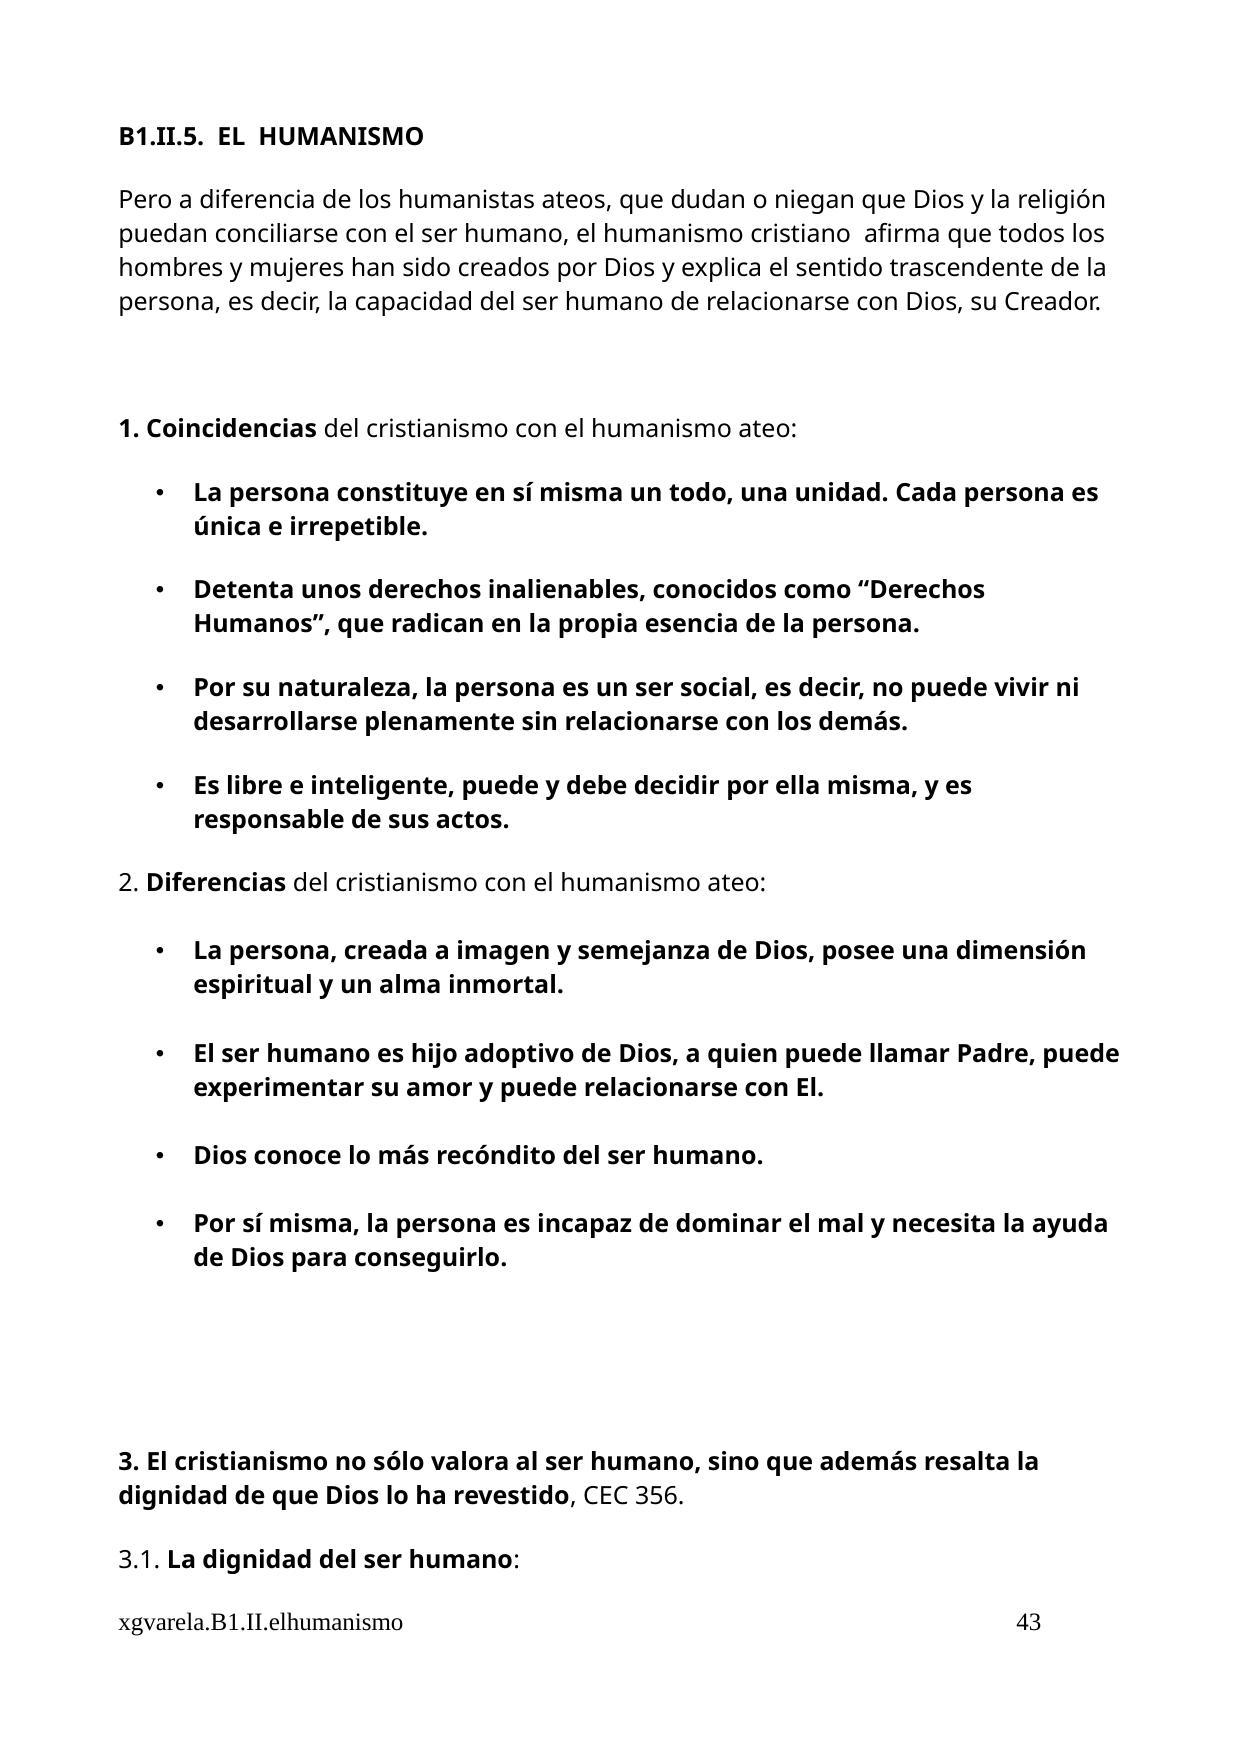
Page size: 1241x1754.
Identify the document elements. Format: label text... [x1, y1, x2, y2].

list Dios conoce lo más recóndito del ser humano. [156, 1137, 1122, 1171]
list Es libre e inteligente, puede y debe decidir por ella misma, y es responsable de sus actos. [156, 767, 1122, 835]
text 3.1. La dignidad del ser humano: [118, 1542, 1122, 1576]
list La persona constituye en sí misma un todo, una unidad. Cada persona es única e irrepetible. [156, 474, 1122, 543]
list Por sí misma, la persona es incapaz de dominar el mal y necesita la ayuda de Dios para conseguirlo. [156, 1206, 1122, 1274]
text 2. Diferencias del cristianismo con el humanismo ateo: [118, 865, 1122, 899]
list Detenta unos derechos inalienables, conocidos como “Derechos Humanos”, que radican en la propia esencia de la persona. [156, 572, 1122, 640]
list La persona, creada a imagen y semejanza de Dios, posee una dimensión espiritual y un alma inmortal. [156, 933, 1122, 1001]
text 1. Coincidencias del cristianismo con el humanismo ateo: [118, 411, 1122, 445]
text 3. El cristianismo no sólo valora al ser humano, sino que además resalta la dignidad de que Dios lo ha revestido, CEC 356. [118, 1444, 1122, 1512]
text Pero a diferencia de los humanistas ateos, que dudan o niegan que Dios y la religión puedan conciliarse con el ser humano, el humanismo cristiano afirma que todos los hombres y mujeres han sido creados por Dios y explica el sentido trascendente de la persona, es decir, la capacidad del ser humano de relacionarse con Dios, su Creador. [118, 182, 1122, 318]
list Por su naturaleza, la persona es un ser social, es decir, no puede vivir ni desarrollarse plenamente sin relacionarse con los demás. [156, 670, 1122, 738]
list El ser humano es hijo adoptivo de Dios, a quien puede llamar Padre, puede experimentar su amor y puede relacionarse con El. [156, 1035, 1122, 1103]
